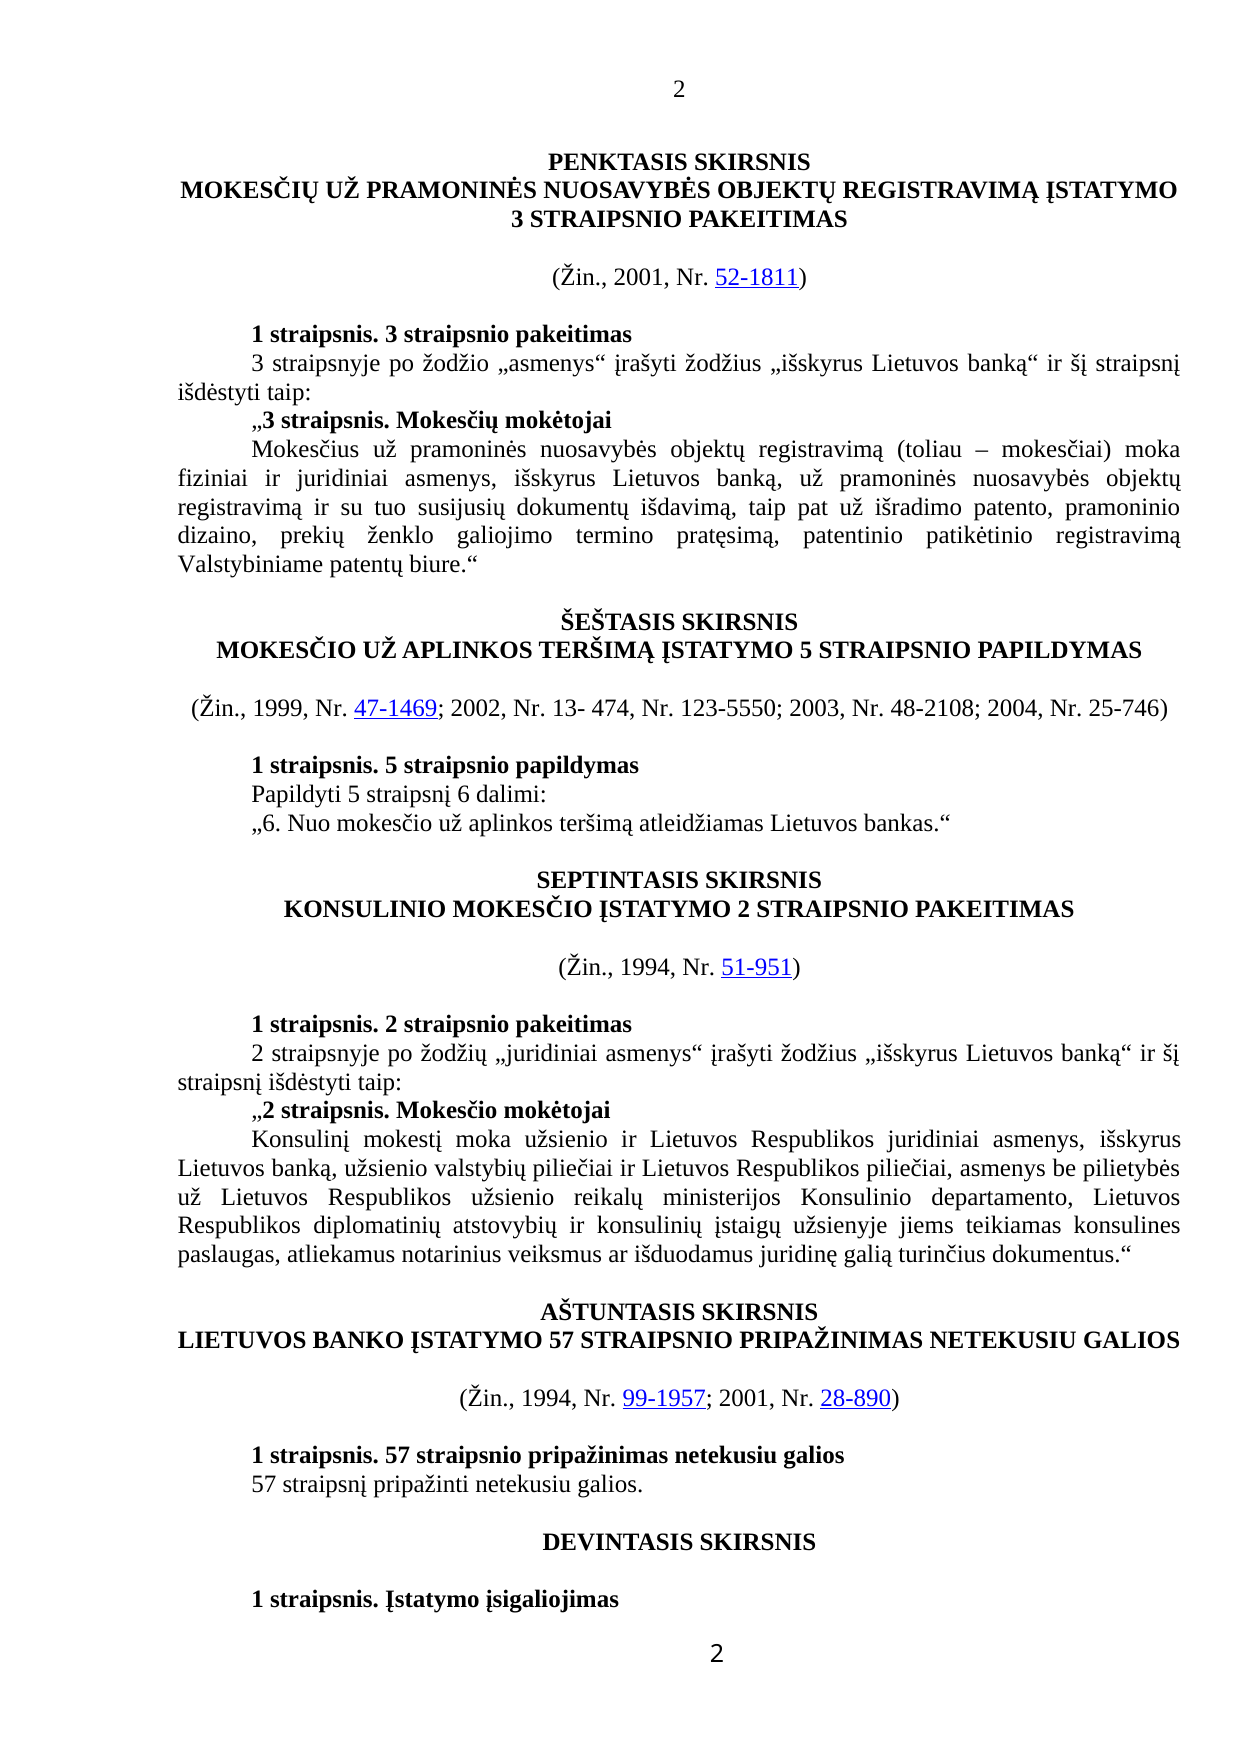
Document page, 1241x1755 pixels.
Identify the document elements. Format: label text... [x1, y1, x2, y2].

text MOKESČIŲ UŽ PRAMONINĖS NUOSAVYBĖS OBJEKTŲ REGISTRAVIMĄ ĮSTATYMO 3 STRAIPSNIO PAKEITIMAS [177, 176, 1181, 233]
text KONSULINIO MOKESČIO ĮSTATYMO 2 STRAIPSNIO PAKEITIMAS [177, 894, 1181, 923]
text 57 straipsnį pripažinti netekusiu galios. [177, 1469, 1181, 1498]
text 1 straipsnis. 57 straipsnio pripažinimas netekusiu galios [177, 1441, 1181, 1469]
text „2 straipsnis. Mokesčio mokėtojai [177, 1096, 1181, 1124]
text SEPTINTASIS SKIRSNIS [177, 866, 1181, 894]
text ŠEŠTASIS SKIRSNIS [177, 607, 1181, 636]
text 1 straipsnis. 5 straipsnio papildymas [177, 751, 1181, 779]
text LIETUVOS BANKO ĮSTATYMO 57 STRAIPSNIO PRIPAŽINIMAS NETEKUSIU GALIOS [177, 1326, 1181, 1354]
text 3 straipsnyje po žodžio „asmenys“ įrašyti žodžius „išskyrus Lietuvos banką“ ir šį straipsnį išdėstyti taip: [177, 348, 1181, 406]
text PENKTASIS SKIRSNIS [177, 147, 1181, 176]
text (Žin., 2001, Nr. 52-1811) [177, 262, 1181, 291]
text (Žin., 1994, Nr. 99-1957; 2001, Nr. 28-890) [177, 1383, 1181, 1412]
text „6. Nuo mokesčio už aplinkos teršimą atleidžiamas Lietuvos bankas.“ [177, 808, 1181, 837]
text 1 straipsnis. 2 straipsnio pakeitimas [177, 1009, 1181, 1038]
text 2 straipsnyje po žodžių „juridiniai asmenys“ įrašyti žodžius „išskyrus Lietuvos banką“ ir šį straipsnį išdėstyti taip: [177, 1038, 1181, 1096]
text (Žin., 1994, Nr. 51-951) [177, 952, 1181, 981]
text Mokesčius už pramoninės nuosavybės objektų registravimą (toliau – mokesčiai) moka fiziniai ir juridiniai asmenys, išskyrus Lietuvos banką, už pramoninės nuosavybės objektų registravimą ir su tuo susijusių dokumentų išdavimą, taip pat už išradimo patento, pramoninio dizaino, prekių ženklo galiojimo termino pratęsimą, patentinio patikėtinio registravimą Valstybiniame patentų biure.“ [177, 434, 1181, 578]
text MOKESČIO UŽ APLINKOS TERŠIMĄ ĮSTATYMO 5 STRAIPSNIO PAPILDYMAS [177, 636, 1181, 664]
text „3 straipsnis. Mokesčių mokėtojai [177, 406, 1181, 434]
text 1 straipsnis. 3 straipsnio pakeitimas [177, 319, 1181, 348]
text Papildyti 5 straipsnį 6 dalimi: [177, 779, 1181, 808]
text Konsulinį mokestį moka užsienio ir Lietuvos Respublikos juridiniai asmenys, išskyrus Lietuvos banką, užsienio valstybių piliečiai ir Lietuvos Respublikos piliečiai, asmenys be pilietybės už Lietuvos Respublikos užsienio reikalų ministerijos Konsulinio departamento, Lietuvos Respublikos diplomatinių atstovybių ir konsulinių įstaigų užsienyje jiems teikiamas konsulines paslaugas, atliekamus notarinius veiksmus ar išduodamus juridinę galią turinčius dokumentus.“ [177, 1124, 1181, 1268]
text (Žin., 1999, Nr. 47-1469; 2002, Nr. 13- 474, Nr. 123-5550; 2003, Nr. 48-2108; 2004, Nr. 25-746) [177, 693, 1181, 722]
text DEVINTASIS SKIRSNIS [177, 1527, 1181, 1556]
text AŠTUNTASIS SKIRSNIS [177, 1297, 1181, 1326]
text 1 straipsnis. Įstatymo įsigaliojimas [177, 1584, 1181, 1613]
